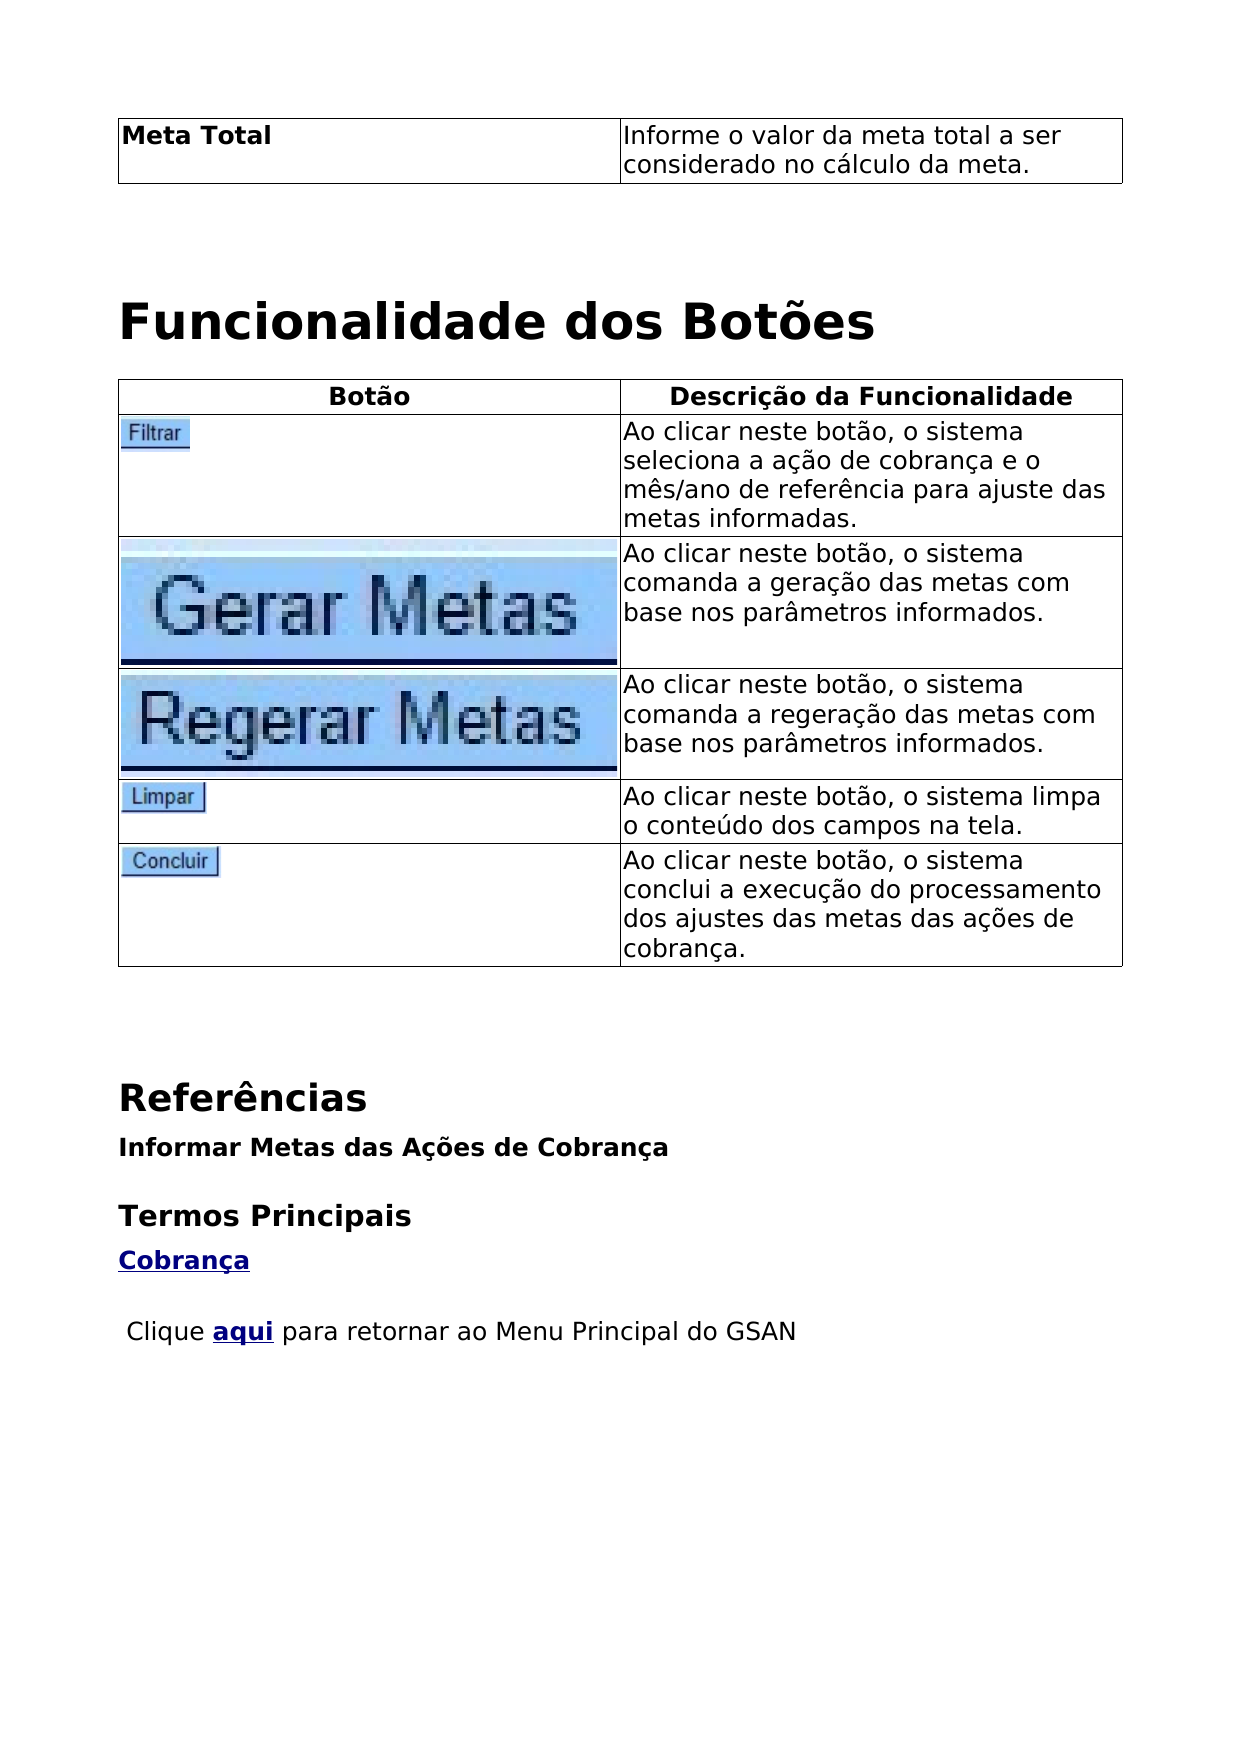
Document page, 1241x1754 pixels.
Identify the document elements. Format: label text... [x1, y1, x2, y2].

picture [121, 670, 618, 777]
picture [121, 416, 190, 452]
picture [121, 539, 618, 665]
text Cobrança [118, 1246, 1122, 1275]
text Clique aqui para retornar ao Menu Principal do GSAN [118, 1288, 1122, 1346]
text Informar Metas das Ações de Cobrança [118, 1133, 1122, 1162]
table_cell [119, 415, 620, 536]
table_cell Ao clicar neste botão, o sistema seleciona a ação de cobrança e o mês/ano de referência para ajuste das metas informadas. [621, 415, 1122, 536]
subtitle Referências [118, 1077, 1122, 1120]
table_cell [119, 537, 620, 668]
table_cell Ao clicar neste botão, o sistema comanda a geração das metas com base nos parâmetros informados. [621, 537, 1122, 668]
subtitle Funcionalidade dos Botões [118, 293, 1122, 351]
table_cell Ao clicar neste botão, o sistema conclui a execução do processamento dos ajustes das metas das ações de cobrança. [621, 844, 1122, 966]
table_cell Meta Total [119, 119, 620, 182]
subtitle Termos Principais [118, 1199, 1122, 1233]
table_cell [119, 844, 620, 966]
table_header Botão [119, 380, 620, 414]
table_cell Informe o valor da meta total a ser considerado no cálculo da meta. [621, 119, 1122, 182]
table_cell Ao clicar neste botão, o sistema limpa o conteúdo dos campos na tela. [621, 780, 1122, 843]
table_header Descrição da Funcionalidade [621, 380, 1122, 414]
picture [121, 846, 222, 878]
picture [121, 782, 207, 814]
table_cell [119, 780, 620, 843]
table_cell Ao clicar neste botão, o sistema comanda a regeração das metas com base nos parâmetros informados. [621, 669, 1122, 779]
